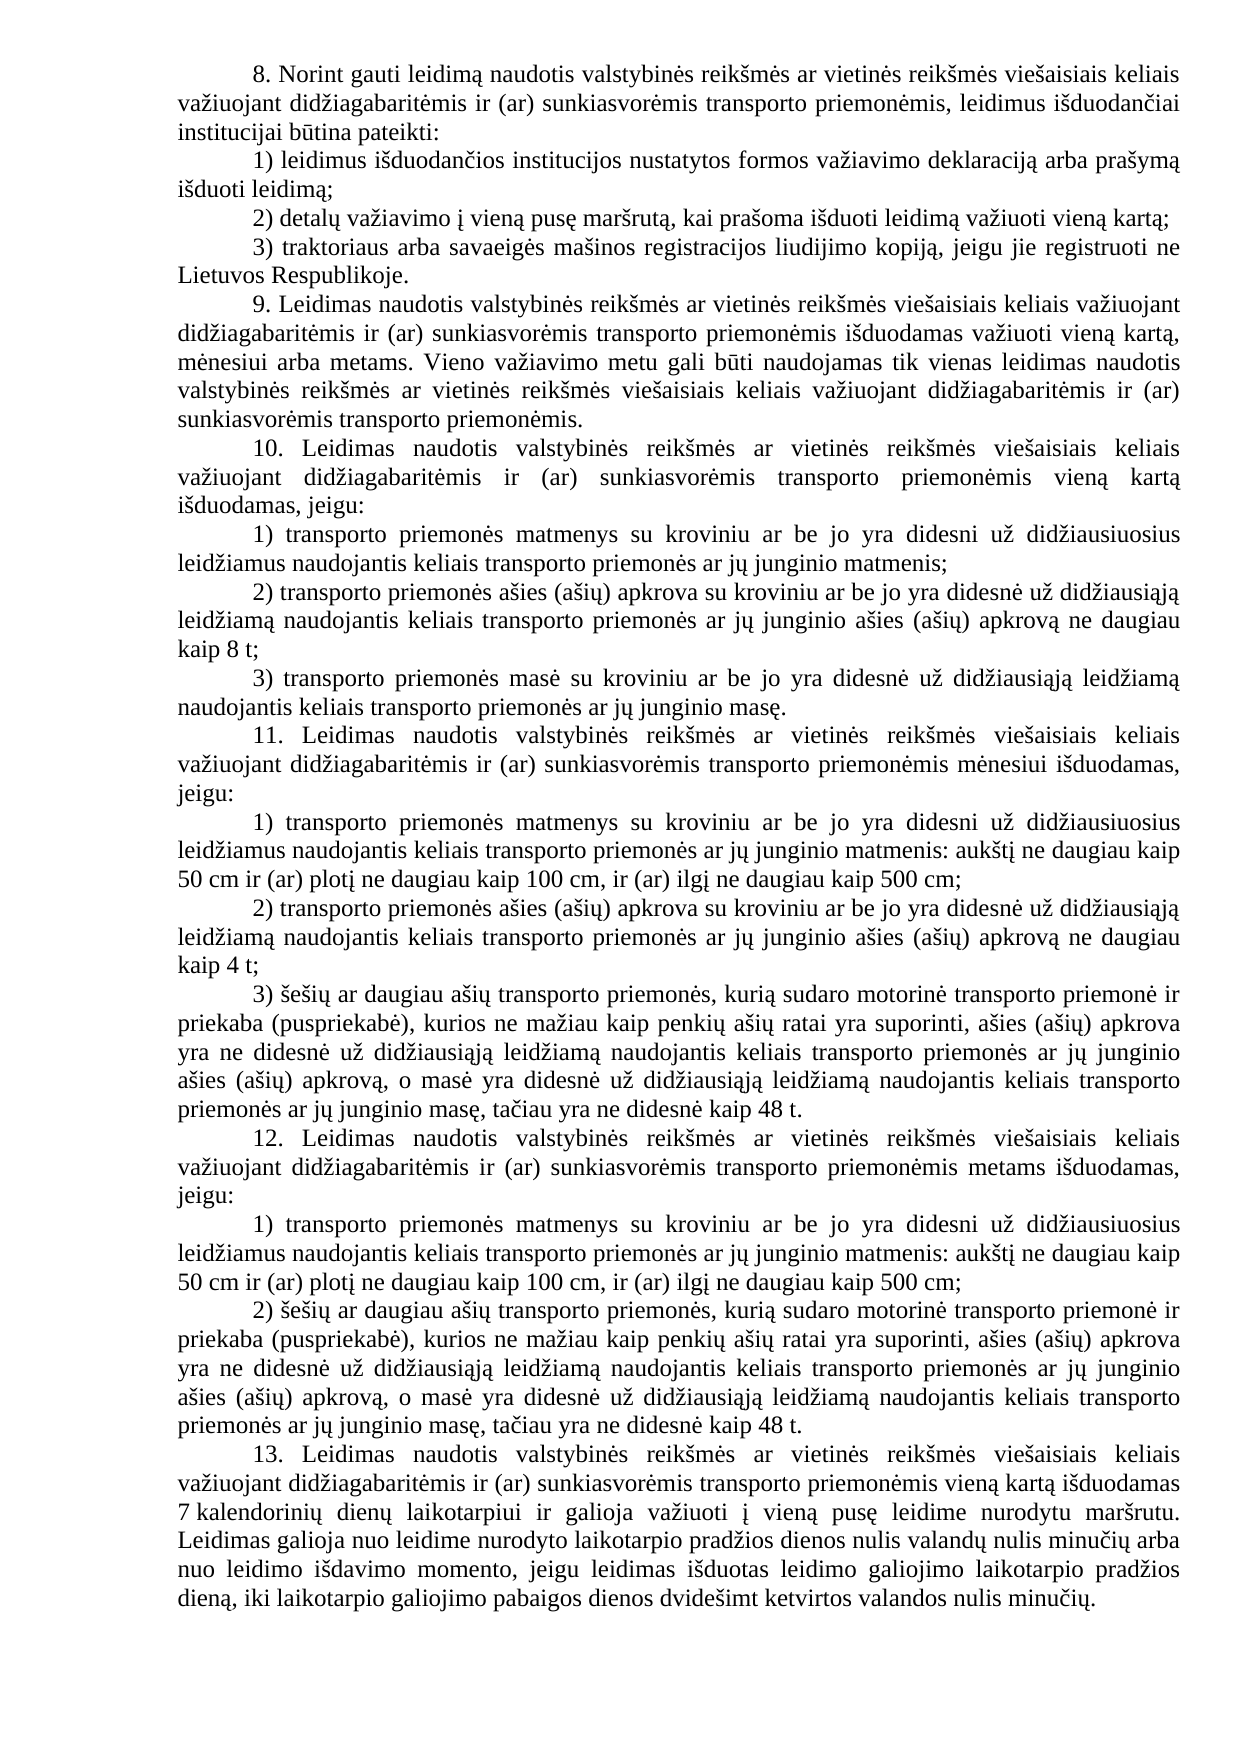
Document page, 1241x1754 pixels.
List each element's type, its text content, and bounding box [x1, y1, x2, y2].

text 1) transporto priemonės matmenys su kroviniu ar be jo yra didesni už didžiausiuosius leidžiamus naudojantis keliais transporto priemonės ar jų junginio matmenis: aukštį ne daugiau kaip 50 cm ir (ar) plotį ne daugiau kaip 100 cm, ir (ar) ilgį ne daugiau kaip 500 cm; [177, 807, 1181, 893]
text 1) transporto priemonės matmenys su kroviniu ar be jo yra didesni už didžiausiuosius leidžiamus naudojantis keliais transporto priemonės ar jų junginio matmenis; [177, 519, 1181, 577]
text 10. Leidimas naudotis valstybinės reikšmės ar vietinės reikšmės viešaisiais keliais važiuojant didžiagabaritėmis ir (ar) sunkiasvorėmis transporto priemonėmis vieną kartą išduodamas, jeigu: [177, 433, 1181, 519]
text 11. Leidimas naudotis valstybinės reikšmės ar vietinės reikšmės viešaisiais keliais važiuojant didžiagabaritėmis ir (ar) sunkiasvorėmis transporto priemonėmis mėnesiui išduodamas, jeigu: [177, 720, 1181, 807]
text 2) transporto priemonės ašies (ašių) apkrova su kroviniu ar be jo yra didesnė už didžiausiąją leidžiamą naudojantis keliais transporto priemonės ar jų junginio ašies (ašių) apkrovą ne daugiau kaip 4 t; [177, 893, 1181, 979]
text 2) transporto priemonės ašies (ašių) apkrova su kroviniu ar be jo yra didesnė už didžiausiąją leidžiamą naudojantis keliais transporto priemonės ar jų junginio ašies (ašių) apkrovą ne daugiau kaip 8 t; [177, 577, 1181, 663]
text 2) detalų važiavimo į vieną pusę maršrutą, kai prašoma išduoti leidimą važiuoti vieną kartą; [177, 203, 1181, 232]
text 1) transporto priemonės matmenys su kroviniu ar be jo yra didesni už didžiausiuosius leidžiamus naudojantis keliais transporto priemonės ar jų junginio matmenis: aukštį ne daugiau kaip 50 cm ir (ar) plotį ne daugiau kaip 100 cm, ir (ar) ilgį ne daugiau kaip 500 cm; [177, 1209, 1181, 1295]
text 3) šešių ar daugiau ašių transporto priemonės, kurią sudaro motorinė transporto priemonė ir priekaba (puspriekabė), kurios ne mažiau kaip penkių ašių ratai yra suporinti, ašies (ašių) apkrova yra ne didesnė už didžiausiąją leidžiamą naudojantis keliais transporto priemonės ar jų junginio ašies (ašių) apkrovą, o masė yra didesnė už didžiausiąją leidžiamą naudojantis keliais transporto priemonės ar jų junginio masę, tačiau yra ne didesnė kaip 48 t. [177, 979, 1181, 1123]
text 1) leidimus išduodančios institucijos nustatytos formos važiavimo deklaraciją arba prašymą išduoti leidimą; [177, 145, 1181, 203]
text 3) traktoriaus arba savaeigės mašinos registracijos liudijimo kopiją, jeigu jie registruoti ne Lietuvos Respublikoje. [177, 232, 1181, 289]
text 8. Norint gauti leidimą naudotis valstybinės reikšmės ar vietinės reikšmės viešaisiais keliais važiuojant didžiagabaritėmis ir (ar) sunkiasvorėmis transporto priemonėmis, leidimus išduodančiai institucijai būtina pateikti: [177, 59, 1181, 145]
text 3) transporto priemonės masė su kroviniu ar be jo yra didesnė už didžiausiąją leidžiamą naudojantis keliais transporto priemonės ar jų junginio masę. [177, 663, 1181, 720]
text 12. Leidimas naudotis valstybinės reikšmės ar vietinės reikšmės viešaisiais keliais važiuojant didžiagabaritėmis ir (ar) sunkiasvorėmis transporto priemonėmis metams išduodamas, jeigu: [177, 1123, 1181, 1209]
text 13. Leidimas naudotis valstybinės reikšmės ar vietinės reikšmės viešaisiais keliais važiuojant didžiagabaritėmis ir (ar) sunkiasvorėmis transporto priemonėmis vieną kartą išduodamas 7 kalendorinių dienų laikotarpiui ir galioja važiuoti į vieną pusę leidime nurodytu maršrutu. Leidimas galioja nuo leidime nurodyto laikotarpio pradžios dienos nulis valandų nulis minučių arba nuo leidimo išdavimo momento, jeigu leidimas išduotas leidimo galiojimo laikotarpio pradžios dieną, iki laikotarpio galiojimo pabaigos dienos dvidešimt ketvirtos valandos nulis minučių. [177, 1439, 1181, 1612]
text 9. Leidimas naudotis valstybinės reikšmės ar vietinės reikšmės viešaisiais keliais važiuojant didžiagabaritėmis ir (ar) sunkiasvorėmis transporto priemonėmis išduodamas važiuoti vieną kartą, mėnesiui arba metams. Vieno važiavimo metu gali būti naudojamas tik vienas leidimas naudotis valstybinės reikšmės ar vietinės reikšmės viešaisiais keliais važiuojant didžiagabaritėmis ir (ar) sunkiasvorėmis transporto priemonėmis. [177, 289, 1181, 433]
text 2) šešių ar daugiau ašių transporto priemonės, kurią sudaro motorinė transporto priemonė ir priekaba (puspriekabė), kurios ne mažiau kaip penkių ašių ratai yra suporinti, ašies (ašių) apkrova yra ne didesnė už didžiausiąją leidžiamą naudojantis keliais transporto priemonės ar jų junginio ašies (ašių) apkrovą, o masė yra didesnė už didžiausiąją leidžiamą naudojantis keliais transporto priemonės ar jų junginio masę, tačiau yra ne didesnė kaip 48 t. [177, 1295, 1181, 1439]
